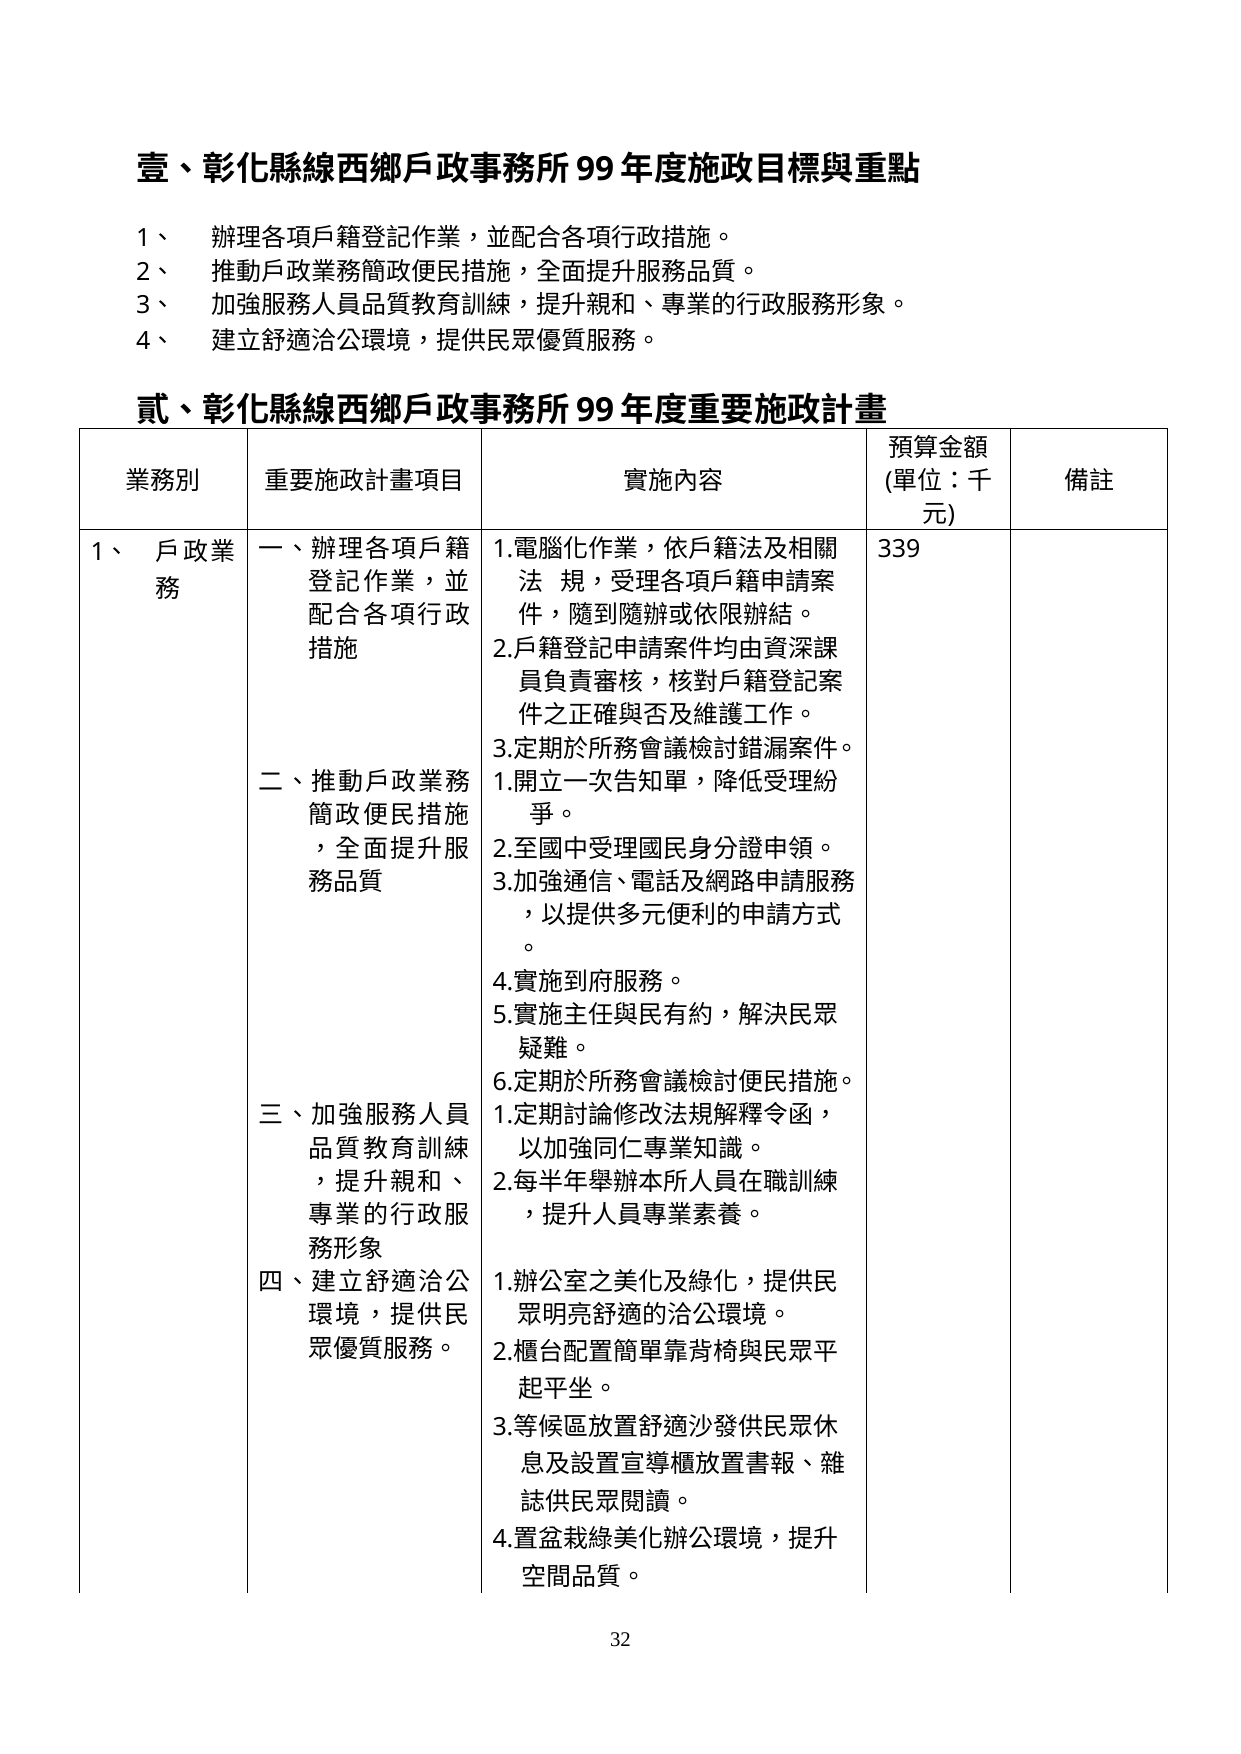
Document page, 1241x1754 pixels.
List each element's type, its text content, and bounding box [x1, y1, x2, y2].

list 推動戶政業務簡政便民措施，全面提升服務品質。 [136, 253, 1104, 287]
table_cell 四、建立舒適洽公環境，提供民眾優質服務。 [248, 1264, 481, 1593]
table_cell 戶政業務 [80, 530, 247, 764]
table_header 備註 [1011, 429, 1167, 529]
table_cell [1011, 1264, 1167, 1593]
table_cell 1.定期討論修改法規解釋令函，以加強同仁專業知識。 2.每半年舉辦本所人員在職訓練，提升人員專業素養。 [482, 1097, 866, 1264]
table_header 實施內容 [482, 429, 866, 529]
table_header 業務別 [80, 429, 247, 529]
table_cell [1011, 1097, 1167, 1264]
table_cell [1011, 530, 1167, 764]
table_header 預算金額 (單位：千元) [867, 429, 1010, 529]
table_cell [867, 1264, 1010, 1593]
table_cell [867, 1097, 1010, 1264]
table_header 重要施政計畫項目 [248, 429, 481, 529]
table_cell 1.辦公室之美化及綠化，提供民眾明亮舒適的洽公環境。 2.櫃台配置簡單靠背椅與民眾平起平坐。 3.等候區放置舒適沙發供民眾休息及設置宣導櫃放置書報、雜誌供民眾閱讀。 4.置盆栽綠美化辦公環境，提升空間品質。 [482, 1264, 866, 1593]
list 辦理各項戶籍登記作業，並配合各項行政措施。 [136, 220, 1104, 253]
table_cell [1011, 764, 1167, 1097]
table_cell 1.開立一次告知單，降低受理紛爭。 2.至國中受理國民身分證申領。 3.加強通信、電話及網路申請服務，以提供多元便利的申請方式。 4.實施到府服務。 5.實施主任與民有約，解決民眾疑難。 6.定期於所務會議檢討便民措施。 [482, 764, 866, 1097]
list 加強服務人員品質教育訓綀，提升親和、專業的行政服務形象。 [136, 287, 1104, 320]
text 壹、彰化縣線西鄉戶政事務所99年度施政目標與重點 [136, 153, 1104, 187]
table_cell [867, 764, 1010, 1097]
list 建立舒適洽公環境，提供民眾優質服務。 [136, 320, 1104, 357]
table_cell 二、推動戶政業務簡政便民措施，全面提升服務品質 [248, 764, 481, 1097]
table_cell [80, 1264, 247, 1593]
table_cell 一、辦理各項戶籍登記作業，並配合各項行政措施 [248, 530, 481, 764]
table_cell 339 [867, 530, 1010, 764]
text 貳、彰化縣線西鄉戶政事務所99年度重要施政計畫 [136, 395, 1104, 428]
table_cell [80, 764, 247, 1097]
table_cell 1.電腦化作業，依戶籍法及相關法 規，受理各項戶籍申請案件，隨到隨辦或依限辦結。 2.戶籍登記申請案件均由資深課員負責審核，核對戶籍登記案件之正確與否及維護工作。 3.定期於所務會議檢討錯漏案件。 [482, 530, 866, 764]
table_cell 三、加強服務人員品質教育訓綀，提升親和、專業的行政服務形象 [248, 1097, 481, 1264]
table_cell [80, 1097, 247, 1264]
